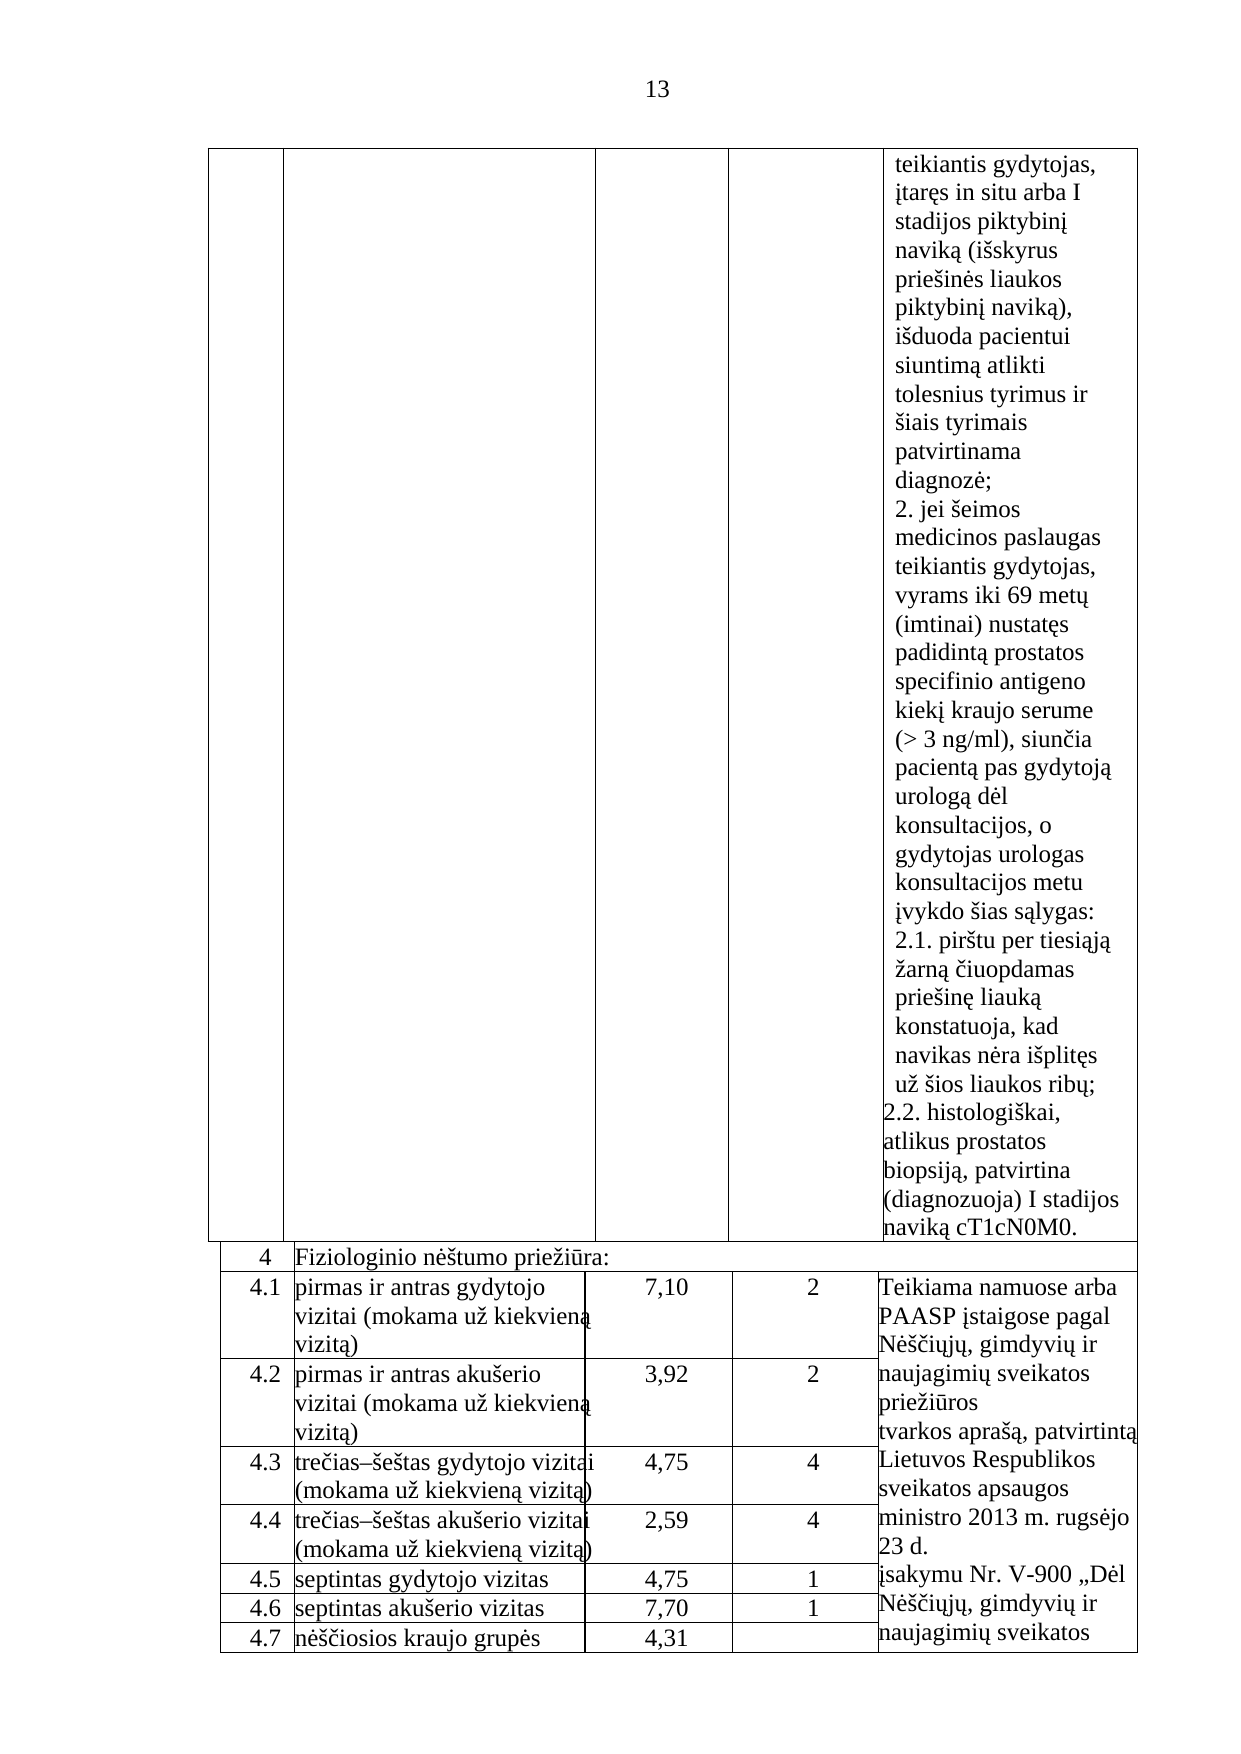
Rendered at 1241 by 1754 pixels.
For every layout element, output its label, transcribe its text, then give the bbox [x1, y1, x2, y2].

table_cell [208, 1563, 220, 1592]
table_cell 4,75 [586, 1447, 732, 1504]
table_cell [209, 149, 283, 1241]
table_cell 4 [733, 1447, 878, 1504]
table_cell [208, 1242, 220, 1271]
table_cell Fiziologinio nėštumo priežiūra: [295, 1242, 1137, 1271]
table_cell septintas gydytojo vizitas [295, 1564, 584, 1592]
table_cell 3,92 [586, 1359, 732, 1446]
table_cell septintas akušerio vizitas [295, 1594, 584, 1622]
table_cell 4.2 [221, 1359, 294, 1446]
table_cell 4 [733, 1505, 878, 1563]
table_cell pirmas ir antras akušerio vizitai (mokama už kiekvieną vizitą) [295, 1359, 584, 1446]
table_cell 7,10 [586, 1272, 732, 1358]
table_cell 4.4 [221, 1505, 294, 1563]
table_cell 2 [733, 1272, 878, 1358]
table_cell [733, 1623, 878, 1652]
table_cell [284, 149, 595, 1241]
table_cell trečias–šeštas gydytojo vizitai (mokama už kiekvieną vizitą) [295, 1447, 584, 1504]
table_cell [208, 1593, 220, 1622]
table_cell [729, 149, 883, 1241]
table_cell 4 [221, 1242, 294, 1271]
table_cell 1 [733, 1564, 878, 1592]
table_cell pirmas ir antras gydytojo vizitai (mokama už kiekvieną vizitą) [295, 1272, 584, 1358]
table_cell [208, 1271, 220, 1358]
table_cell 2,59 [586, 1505, 732, 1563]
table_cell teikiantis gydytojas, įtaręs in situ arba I stadijos piktybinį naviką (išskyrus priešinės liaukos piktybinį naviką), išduoda pacientui siuntimą atlikti tolesnius tyrimus ir šiais tyrimais patvirtinama diagnozė; 2. jei šeimos medicinos paslaugas teikiantis gydytojas, vyrams iki 69 metų (imtinai) nustatęs padidintą prostatos specifinio antigeno kiekį kraujo serume (> 3 ng/ml), siunčia pacientą pas gydytoją urologą dėl konsultacijos, o gydytojas urologas konsultacijos metu įvykdo šias sąlygas: 2.1. pirštu per tiesiąją žarną čiuopdamas priešinę liauką konstatuoja, kad navikas nėra išplitęs už šios liaukos ribų; 2.2. histologiškai, atlikus prostatos biopsiją, patvirtina (diagnozuoja) I stadijos naviką cT1cN0M0. [884, 149, 1137, 1241]
table_cell 4.6 [221, 1594, 294, 1622]
table_cell [208, 1622, 220, 1652]
table_cell 1 [733, 1594, 878, 1622]
table_cell 4.3 [221, 1447, 294, 1504]
table_cell 2 [733, 1359, 878, 1446]
table_cell [208, 1504, 220, 1563]
table_cell 4.1 [221, 1272, 294, 1358]
table_cell Teikiama namuose arba PAASP įstaigose pagal Nėščiųjų, gimdyvių ir naujagimių sveikatos priežiūros tvarkos aprašą, patvirtintą Lietuvos Respublikos sveikatos apsaugos ministro 2013 m. rugsėjo 23 d. įsakymu Nr. V-900 „Dėl Nėščiųjų, gimdyvių ir naujagimių sveikatos [879, 1272, 1137, 1652]
table_cell 4,75 [586, 1564, 732, 1592]
table_cell [208, 1358, 220, 1446]
table_cell trečias–šeštas akušerio vizitai (mokama už kiekvieną vizitą) [295, 1505, 584, 1563]
table_cell [208, 1446, 220, 1504]
table_cell [596, 149, 728, 1241]
table_cell 4,31 [586, 1623, 732, 1652]
table_cell 4.7 [221, 1623, 294, 1652]
table_cell 7,70 [586, 1594, 732, 1622]
table_cell nėščiosios kraujo grupės pagal ABO antigenus ir rezus Rh (D) priklausomybės faktoriaus nustatymas [295, 1623, 584, 1652]
table_cell 4.5 [221, 1564, 294, 1592]
